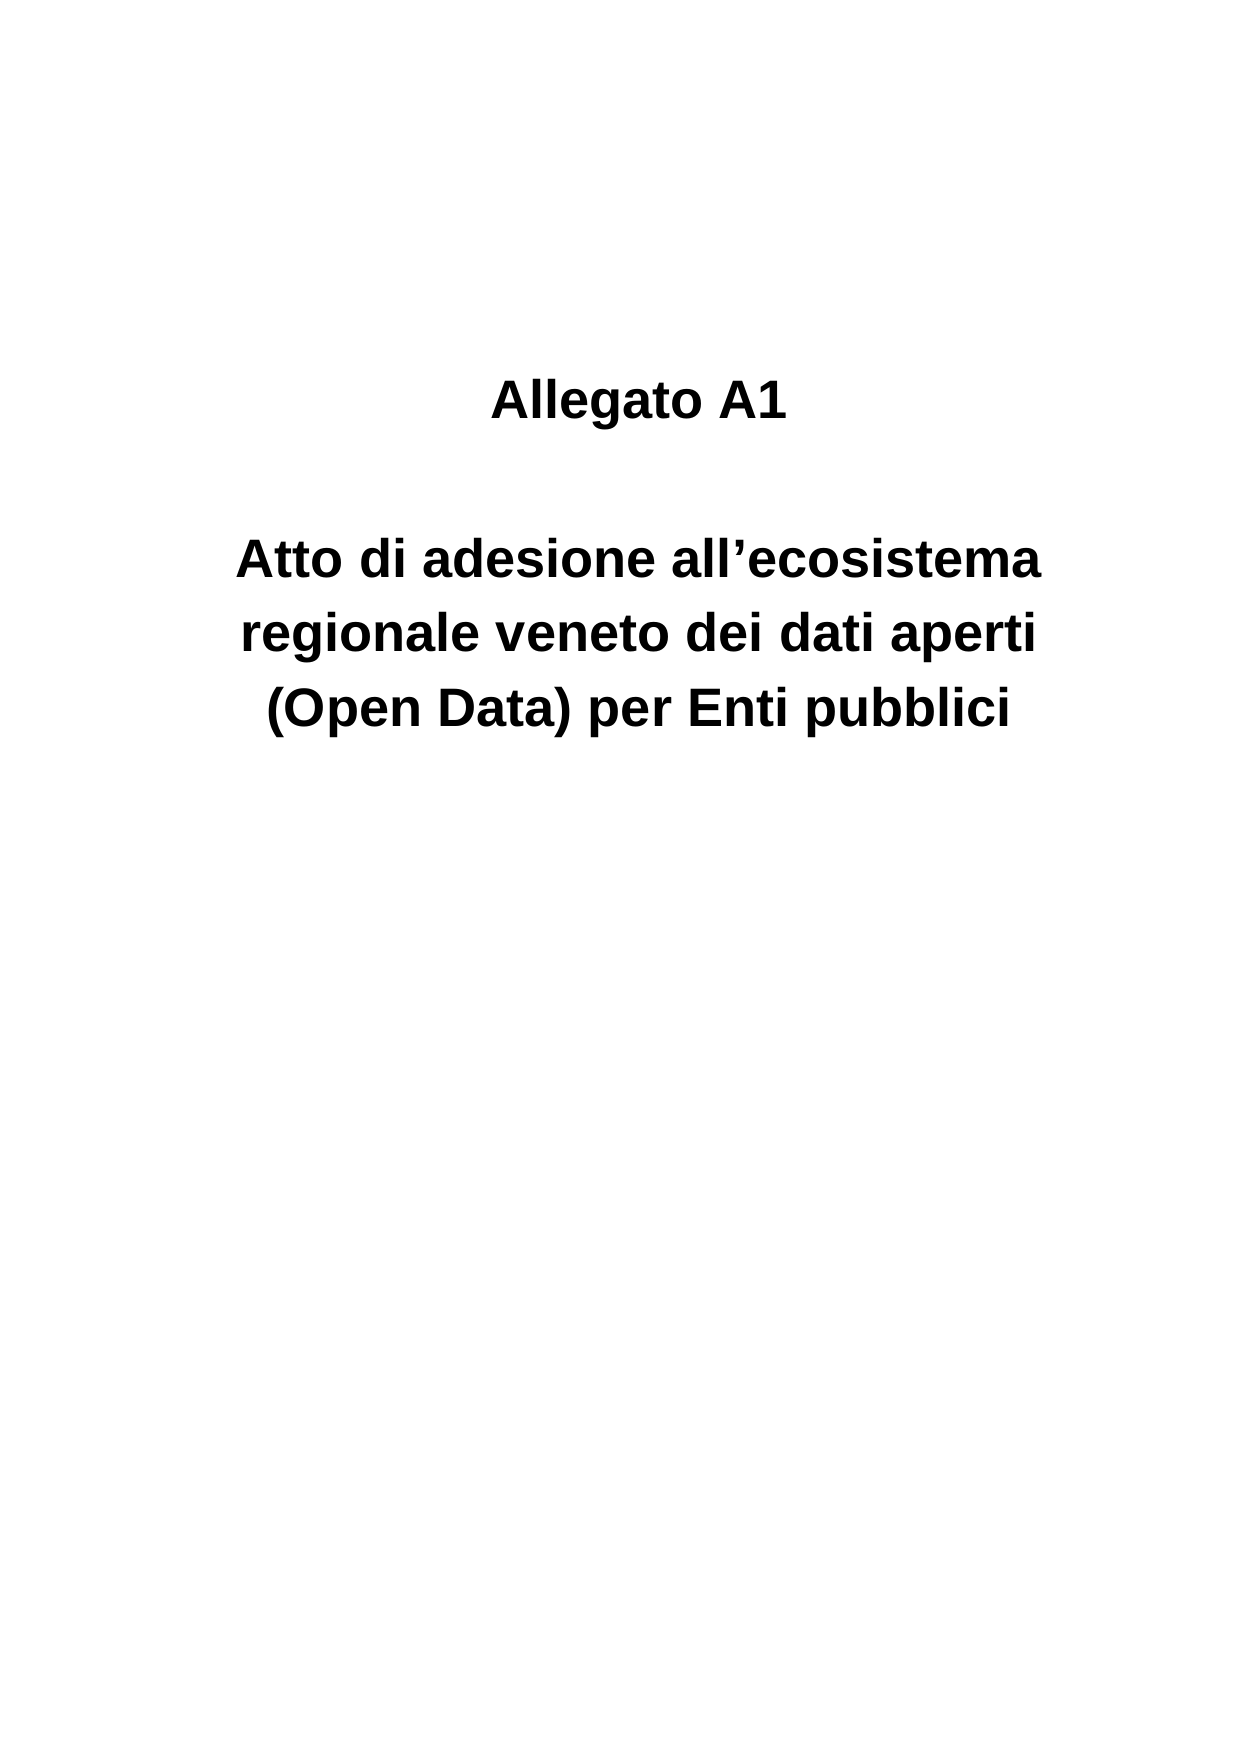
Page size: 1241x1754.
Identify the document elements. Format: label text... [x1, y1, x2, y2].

text Allegato A1 [156, 368, 1122, 430]
text Atto di adesione all’ecosistema regionale veneto dei dati aperti (Open Data) per Enti pubblici [156, 526, 1122, 738]
